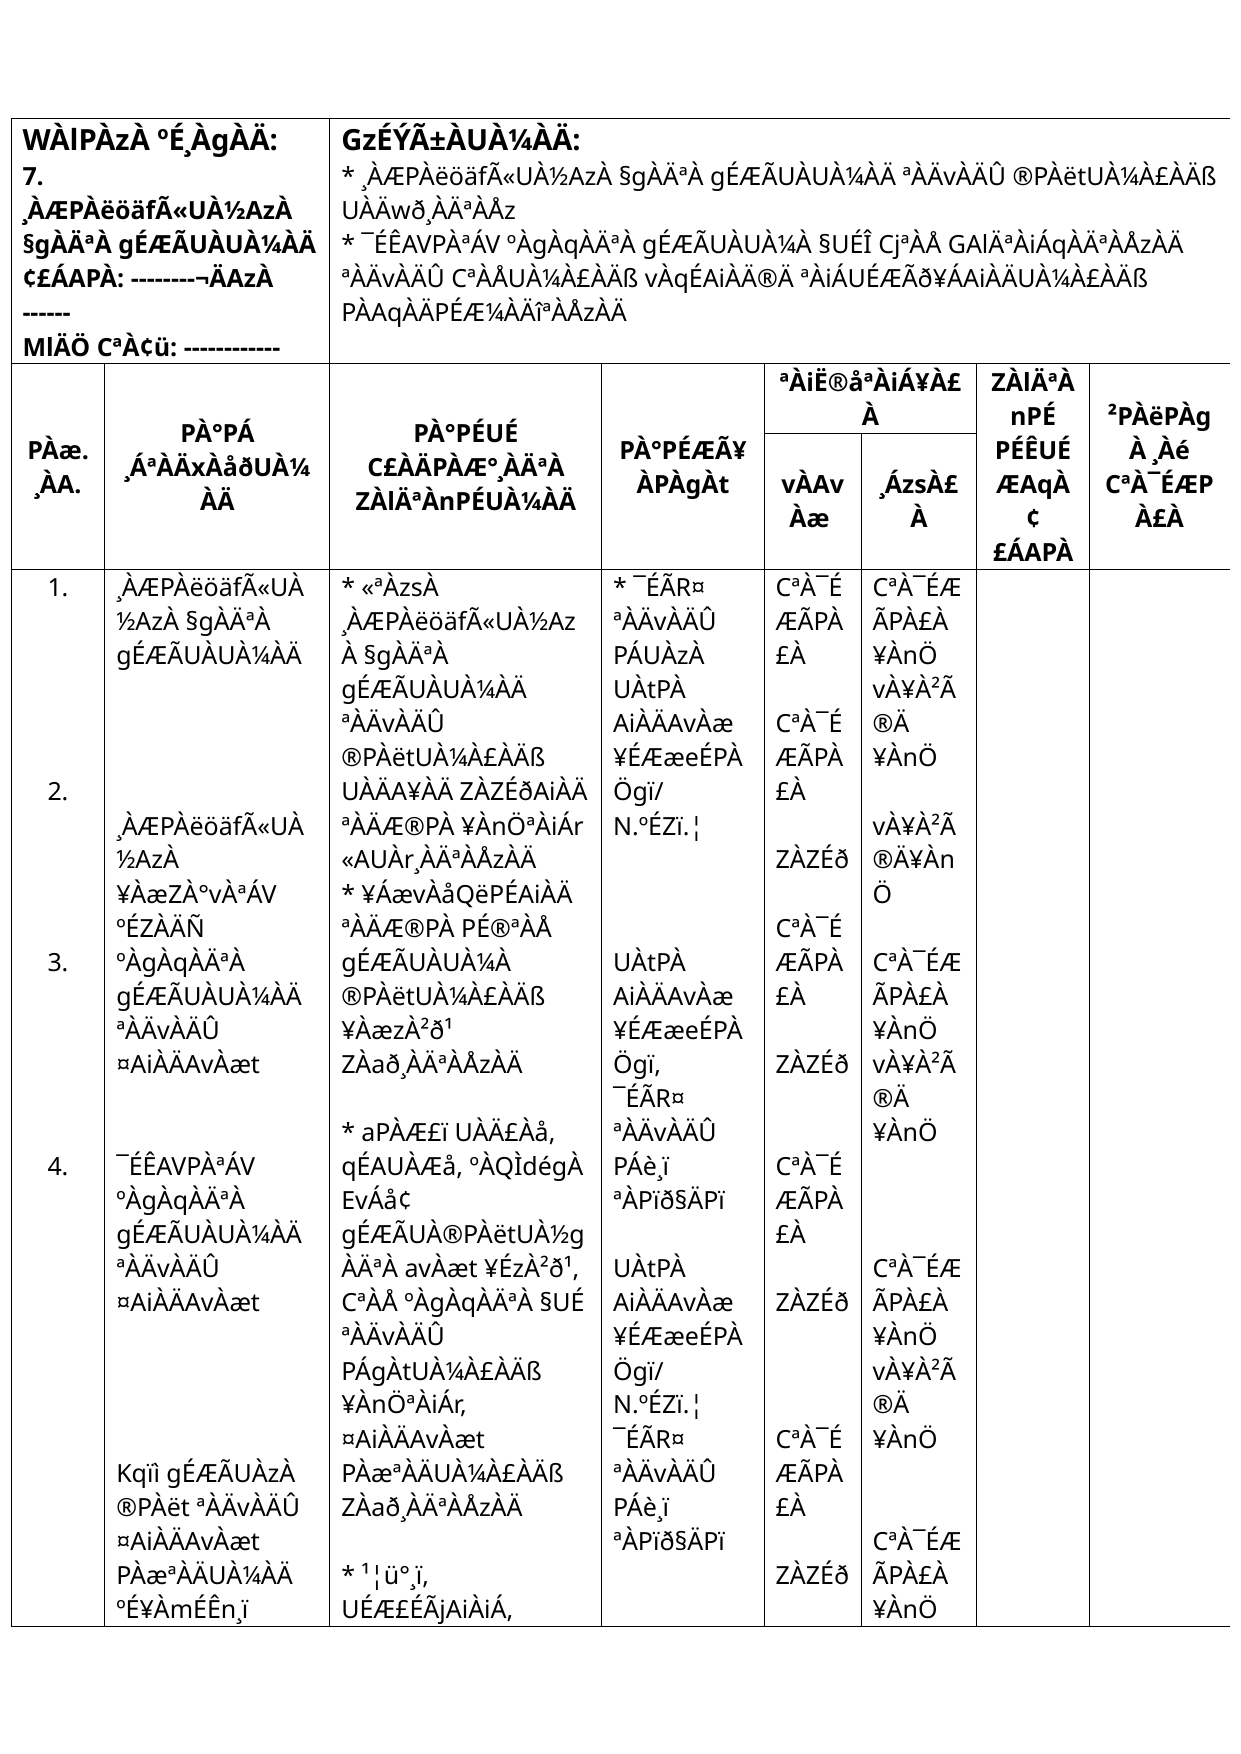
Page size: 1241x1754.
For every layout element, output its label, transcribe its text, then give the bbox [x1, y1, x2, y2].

table_cell ²PÀëPÀgÀ ¸Àé CªÀ¯ÉÆPÀ£À [1090, 364, 1230, 569]
table_cell 1. 2. 3. 4. [12, 570, 104, 1626]
table_cell PÀ°PÁ ¸ÁªÀÄxÀåðUÀ¼ÀÄ [105, 364, 329, 569]
table_cell CªÀ¯ÉÆÃPÀ£À ¥ÀnÖ vÀ¥À²Ã®Ä ¥ÀnÖ vÀ¥À²Ã®Ä¥ÀnÖ CªÀ¯ÉÆÃPÀ£À ¥ÀnÖ vÀ¥À²Ã®Ä ¥ÀnÖ CªÀ¯ÉÆÃPÀ£À ¥ÀnÖ vÀ¥À²Ã®Ä ¥ÀnÖ CªÀ¯ÉÆÃPÀ£À ¥ÀnÖ [862, 570, 976, 1626]
table_cell CªÀ¯ÉÆÃPÀ£À CªÀ¯ÉÆÃPÀ£À ZÀZÉð CªÀ¯ÉÆÃPÀ£À ZÀZÉð CªÀ¯ÉÆÃPÀ£À ZÀZÉð CªÀ¯ÉÆÃPÀ£À ZÀZÉð [765, 570, 861, 1626]
table_cell PÀ°PÉUÉ C£ÀÄPÀÆ°¸ÀÄªÀ ZÀlÄªÀnPÉUÀ¼ÀÄ [330, 364, 601, 569]
table_cell [1090, 570, 1230, 1626]
table_cell PÀæ. ¸ÀA. [12, 364, 104, 569]
table_cell [977, 570, 1089, 1626]
table_cell ¸ÁzsÀ£À [862, 434, 976, 569]
table_cell * ¯ÉÃR¤ ªÀÄvÀÄÛ PÁUÀzÀ UÀtPÀ AiÀÄAvÀæ ¥ÉÆæeÉPÀÖgï/N.ºÉZï.¦ UÀtPÀ AiÀÄAvÀæ ¥ÉÆæeÉPÀÖgï, ¯ÉÃR¤ ªÀÄvÀÄÛ PÁè¸ï ªÀPïð§ÄPï UÀtPÀ AiÀÄAvÀæ ¥ÉÆæeÉPÀÖgï/N.ºÉZï.¦ ¯ÉÃR¤ ªÀÄvÀÄÛ PÁè¸ï ªÀPïð§ÄPï [602, 570, 764, 1626]
table_cell * «ªÀzsÀ ¸ÀÆPÀëöäfÃ«UÀ½AzÀ §gÀÄªÀ gÉÆÃUÀUÀ¼ÀÄ ªÀÄvÀÄÛ ®PÀëtUÀ¼À£ÀÄß UÀÄA¥ÀÄ ZÀZÉðAiÀÄ ªÀÄÆ®PÀ ¥ÀnÖªÀiÁr «AUÀr¸ÀÄªÀÅzÀÄ * ¥ÁævÀåQëPÉAiÀÄ ªÀÄÆ®PÀ PÉ®ªÀÅ gÉÆÃUÀUÀ¼À ®PÀëtUÀ¼À£ÀÄß ¥ÀæzÀ²ð¹ ZÀað¸ÀÄªÀÅzÀÄ * aPÀÆ£ï UÀÄ£Àå, qÉAUÀÆå, ºÀQÌdégÀ EvÁå¢ gÉÆÃUÀ®PÀëtUÀ½gÀÄªÀ avÀæt ¥ÉzÀ²ð¹, CªÀÅ ºÀgÀqÀÄªÀ §UÉ ªÀÄvÀÄÛ PÁgÀtUÀ¼À£ÀÄß ¥ÀnÖªÀiÁr, ¤AiÀÄAvÀæt PÀæªÀÄUÀ¼À£ÀÄß ZÀað¸ÀÄªÀÅzÀÄ * ¹¦ü°¸ï, UÉÆ£ÉÃjAiÀiÁ, [330, 570, 601, 1626]
table_cell ªÀiË®åªÀiÁ¥À£À [765, 364, 976, 432]
table_cell ¸ÀÆPÀëöäfÃ«UÀ½AzÀ §gÀÄªÀ gÉÆÃUÀUÀ¼ÀÄ ¸ÀÆPÀëöäfÃ«UÀ½AzÀ ¥ÀæZÀ°vÀªÁV ºÉZÀÄÑ ºÀgÀqÀÄªÀ gÉÆÃUÀUÀ¼ÀÄ ªÀÄvÀÄÛ ¤AiÀÄAvÀæt ¯ÉÊAVPÀªÁV ºÀgÀqÀÄªÀ gÉÆÃUÀUÀ¼ÀÄ ªÀÄvÀÄÛ ¤AiÀÄAvÀæt Kqïì gÉÆÃUÀzÀ ®PÀët ªÀÄvÀÄÛ ¤AiÀÄAvÀæt PÀæªÀÄUÀ¼ÀÄ ºÉ¥ÀmÉÊn¸ï [105, 570, 329, 1626]
table_cell PÀ°PÉÆÃ¥ÀPÀgÀt [602, 364, 764, 569]
table_cell ZÀlÄªÀnPÉ PÉÊUÉÆAqÀ ¢£ÁAPÀ [977, 364, 1089, 569]
table_header WÀlPÀzÀ ºÉ¸ÀgÀÄ: 7. ¸ÀÆPÀëöäfÃ«UÀ½AzÀ §gÀÄªÀ gÉÆÃUÀUÀ¼ÀÄ ¢£ÁAPÀ: --------¬ÄAzÀ ------ MlÄÖ CªÀ¢ü: ------------ [12, 119, 329, 363]
table_cell vÀAvÀæ [765, 434, 861, 569]
table_header GzÉÝÃ±ÀUÀ¼ÀÄ: * ¸ÀÆPÀëöäfÃ«UÀ½AzÀ §gÀÄªÀ gÉÆÃUÀUÀ¼ÀÄ ªÀÄvÀÄÛ ®PÀëtUÀ¼À£ÀÄß UÀÄwð¸ÀÄªÀÅz * ¯ÉÊAVPÀªÁV ºÀgÀqÀÄªÀ gÉÆÃUÀUÀ¼À §UÉÎ CjªÀÅ GAlÄªÀiÁqÀÄªÀÅzÀÄ ªÀÄvÀÄÛ CªÀÅUÀ¼À£ÀÄß vÀqÉAiÀÄ®Ä ªÀiÁUÉÆÃð¥ÁAiÀÄUÀ¼À£ÀÄß PÀAqÀÄPÉÆ¼ÀÄîªÀÅzÀÄ [330, 119, 1230, 363]
